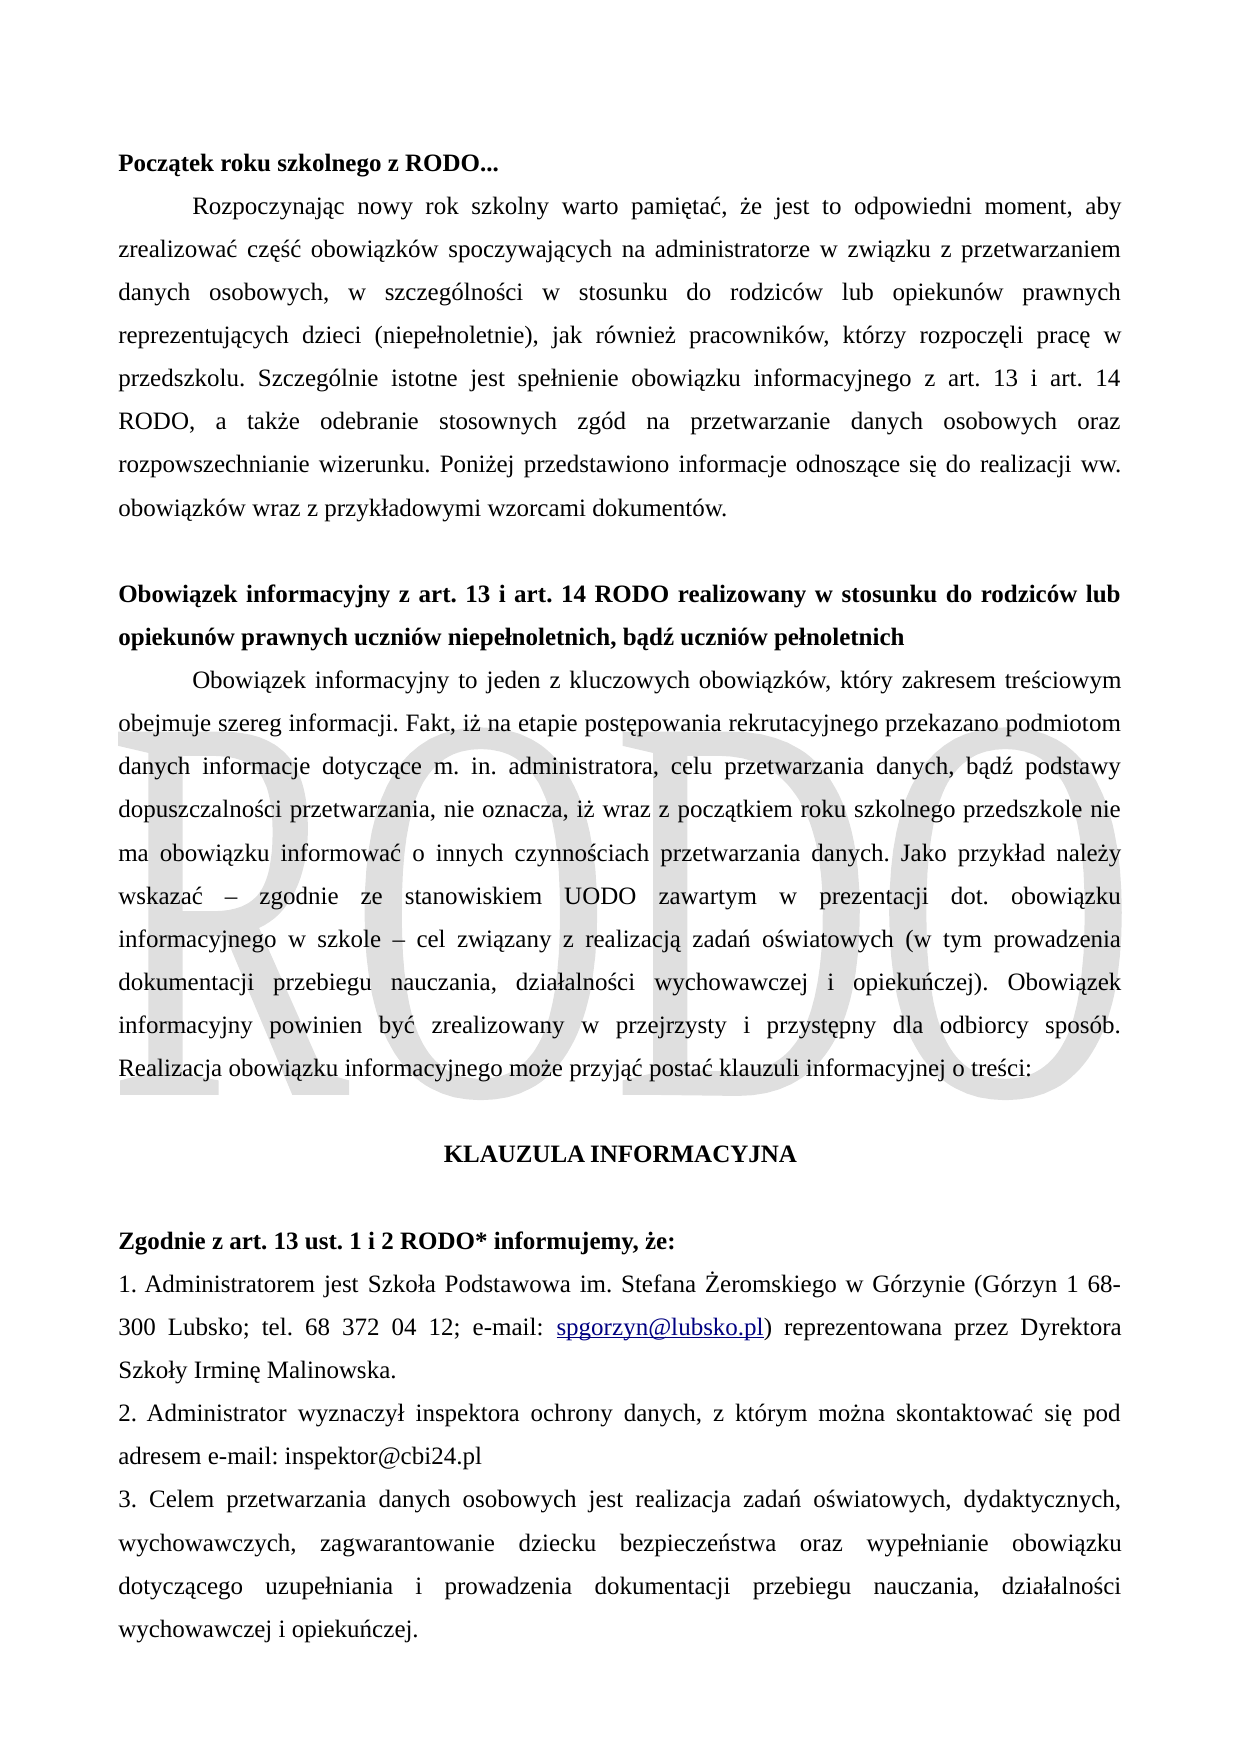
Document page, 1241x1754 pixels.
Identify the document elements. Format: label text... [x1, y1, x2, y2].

text Rozpoczynając nowy rok szkolny warto pamiętać, że jest to odpowiedni moment, aby zrealizować część obowiązków spoczywających na administratorze w związku z przetwarzaniem danych osobowych, w szczególności w stosunku do rodziców lub opiekunów prawnych reprezentujących dzieci (niepełnoletnie), jak również pracowników, którzy rozpoczęli pracę w przedszkolu. Szczególnie istotne jest spełnienie obowiązku informacyjnego z art. 13 i art. 14 RODO, a także odebranie stosownych zgód na przetwarzanie danych osobowych oraz rozpowszechnianie wizerunku. Poniżej przedstawiono informacje odnoszące się do realizacji ww. obowiązków wraz z przykładowymi wzorcami dokumentów. [118, 191, 1122, 521]
text Obowiązek informacyjny z art. 13 i art. 14 RODO realizowany w stosunku do rodziców lub opiekunów prawnych uczniów niepełnoletnich, bądź uczniów pełnoletnich [118, 579, 1122, 651]
text KLAUZULA INFORMACYJNA [118, 1139, 1122, 1168]
text 3. Celem przetwarzania danych osobowych jest realizacja zadań oświatowych, dydaktycznych, wychowawczych, zagwarantowanie dziecku bezpieczeństwa oraz wypełnianie obowiązku dotyczącego uzupełniania i prowadzenia dokumentacji przebiegu nauczania, działalności wychowawczej i opiekuńczej. [118, 1484, 1122, 1643]
text 2. Administrator wyznaczył inspektora ochrony danych, z którym można skontaktować się pod adresem e-mail: inspektor@cbi24.pl [118, 1398, 1122, 1470]
text Początek roku szkolnego z RODO... [118, 148, 1122, 176]
text 1. Administratorem jest Szkoła Podstawowa im. Stefana Żeromskiego w Górzynie (Górzyn 1 68-300 Lubsko; tel. 68 372 04 12; e-mail: spgorzyn@lubsko.pl) reprezentowana przez Dyrektora Szkoły Irminę Malinowska. [118, 1269, 1122, 1384]
text Zgodnie z art. 13 ust. 1 i 2 RODO* informujemy, że: [118, 1226, 1122, 1254]
text Obowiązek informacyjny to jeden z kluczowych obowiązków, który zakresem treściowym obejmuje szereg informacji. Fakt, iż na etapie postępowania rekrutacyjnego przekazano podmiotom danych informacje dotyczące m. in. administratora, celu przetwarzania danych, bądź podstawy dopuszczalności przetwarzania, nie oznacza, iż wraz z początkiem roku szkolnego przedszkole nie ma obowiązku informować o innych czynnościach przetwarzania danych. Jako przykład należy wskazać – zgodnie ze stanowiskiem UODO zawartym w prezentacji dot. obowiązku informacyjnego w szkole – cel związany z realizacją zadań oświatowych (w tym prowadzenia dokumentacji przebiegu nauczania, działalności wychowawczej i opiekuńczej). Obowiązek informacyjny powinien być zrealizowany w przejrzysty i przystępny dla odbiorcy sposób. Realizacja obowiązku informacyjnego może przyjąć postać klauzuli informacyjnej o treści: [118, 665, 1122, 1082]
